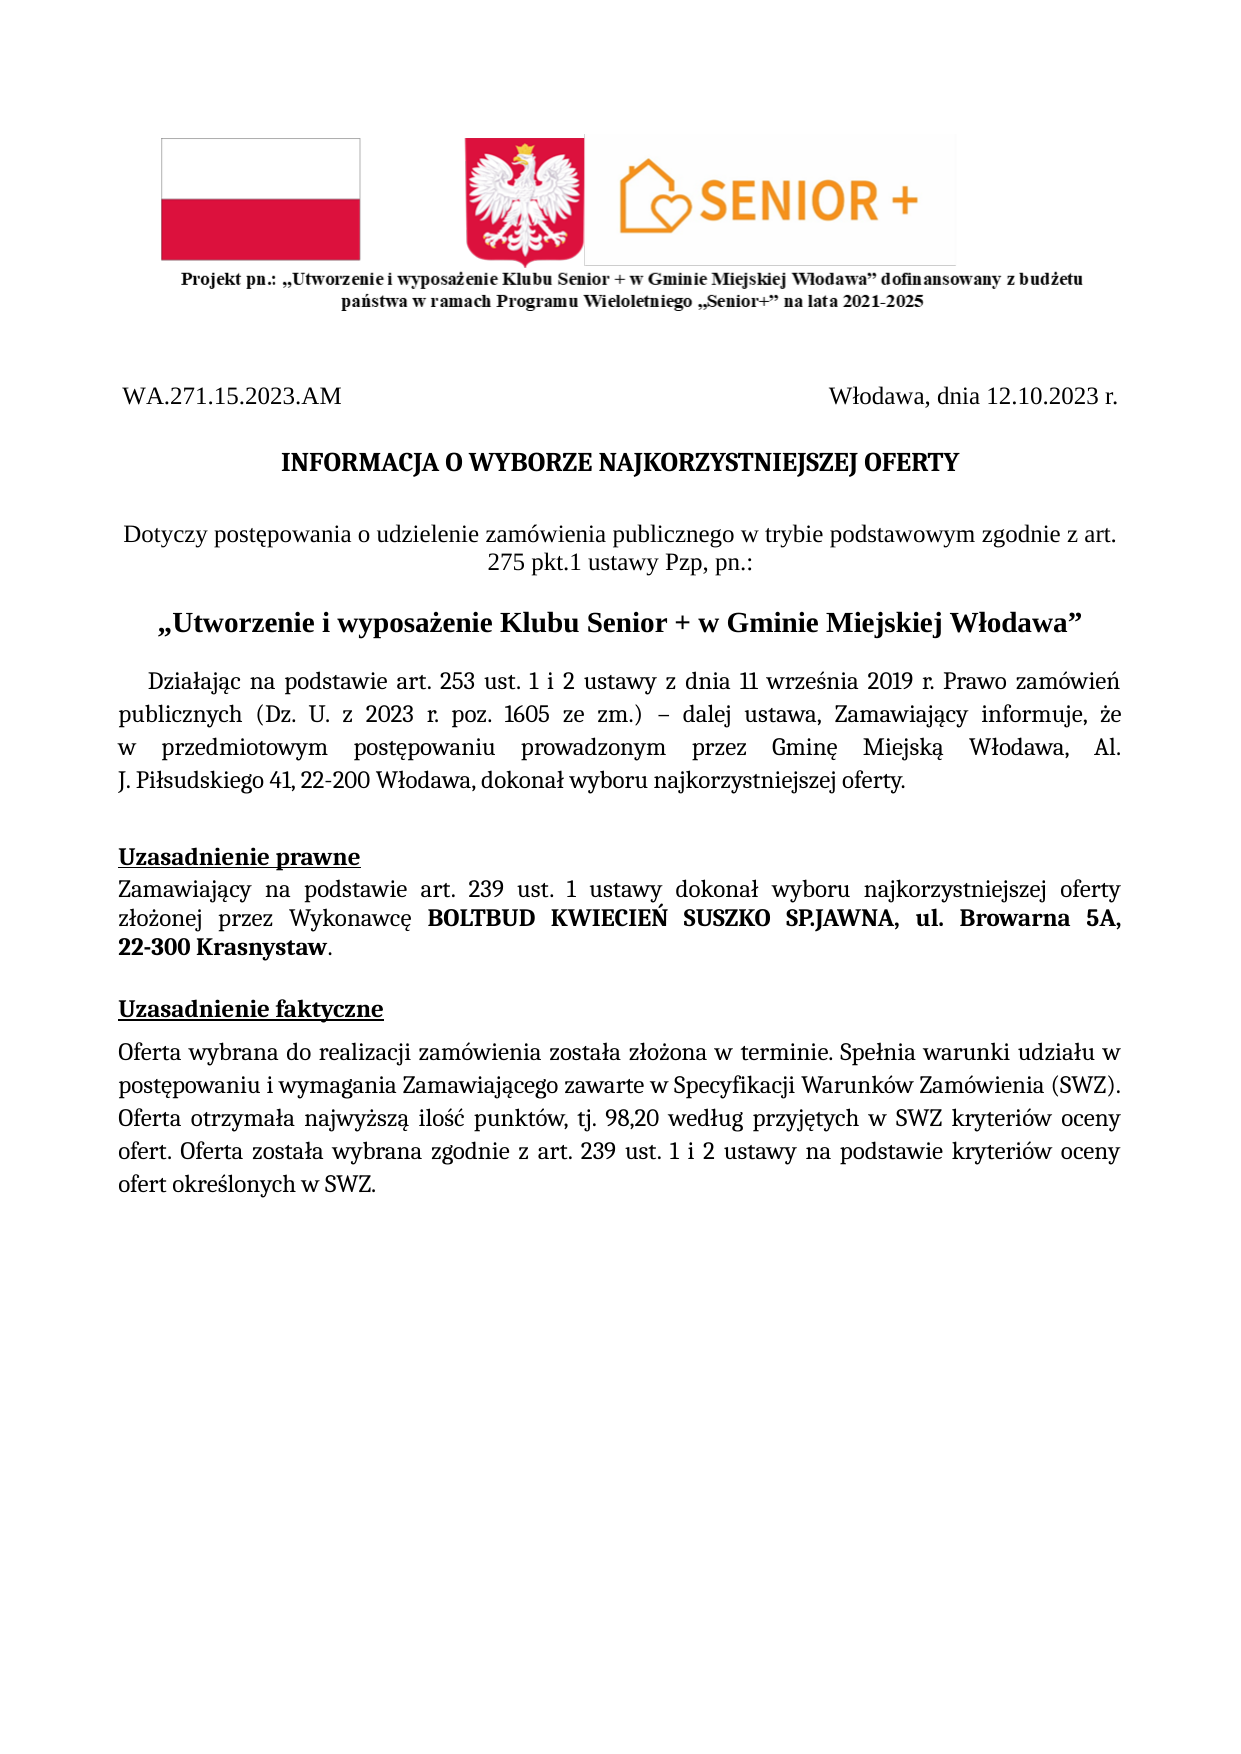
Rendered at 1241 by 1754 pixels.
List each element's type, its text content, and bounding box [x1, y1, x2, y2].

text Dotyczy postępowania o udzielenie zamówienia publicznego w trybie podstawowym zgodnie z art. 275 pkt.1 ustawy Pzp, pn.: [118, 519, 1122, 576]
text Oferta wybrana do realizacji zamówienia została złożona w terminie. Spełnia warunki udziału w postępowaniu i wymagania Zamawiającego zawarte w Specyfikacji Warunków Zamówienia (SWZ). Oferta otrzymała najwyższą ilość punktów, tj. 98,20 według przyjętych w SWZ kryteriów oceny ofert. Oferta została wybrana zgodnie z art. 239 ust. 1 i 2 ustawy na podstawie kryteriów oceny ofert określonych w SWZ. [118, 1038, 1122, 1199]
text Uzasadnienie prawne [118, 842, 1122, 871]
text „Utworzenie i wyposażenie Klubu Senior + w Gminie Miejskiej Włodawa” [118, 605, 1122, 638]
text INFORMACJA O WYBORZE NAJKORZYSTNIEJSZEJ OFERTY [118, 447, 1122, 478]
text Działając na podstawie art. 253 ust. 1 i 2 ustawy z dnia 11 września 2019 r. Prawo zamówień publicznych (Dz. U. z 2023 r. poz. 1605 ze zm.) – dalej ustawa, Zamawiający informuje, że w przedmiotowym postępowaniu prowadzonym przez Gminę Miejską Włodawa, Al. J. Piłsudskiego 41, 22-200 Włodawa, dokonał wyboru najkorzystniejszej oferty. [118, 667, 1122, 795]
text Uzasadnienie faktyczne [118, 995, 1122, 1023]
text WA.271.15.2023.AM Włodawa, dnia 12.10.2023 r. [118, 381, 1122, 410]
text Zamawiający na podstawie art. 239 ust. 1 ustawy dokonał wyboru najkorzystniejszej oferty złożonej przez Wykonawcę BOLTBUD KWIECIEŃ SUSZKO SP.JAWNA, ul. Browarna 5A, 22-300 Krasnystaw. [118, 875, 1122, 962]
